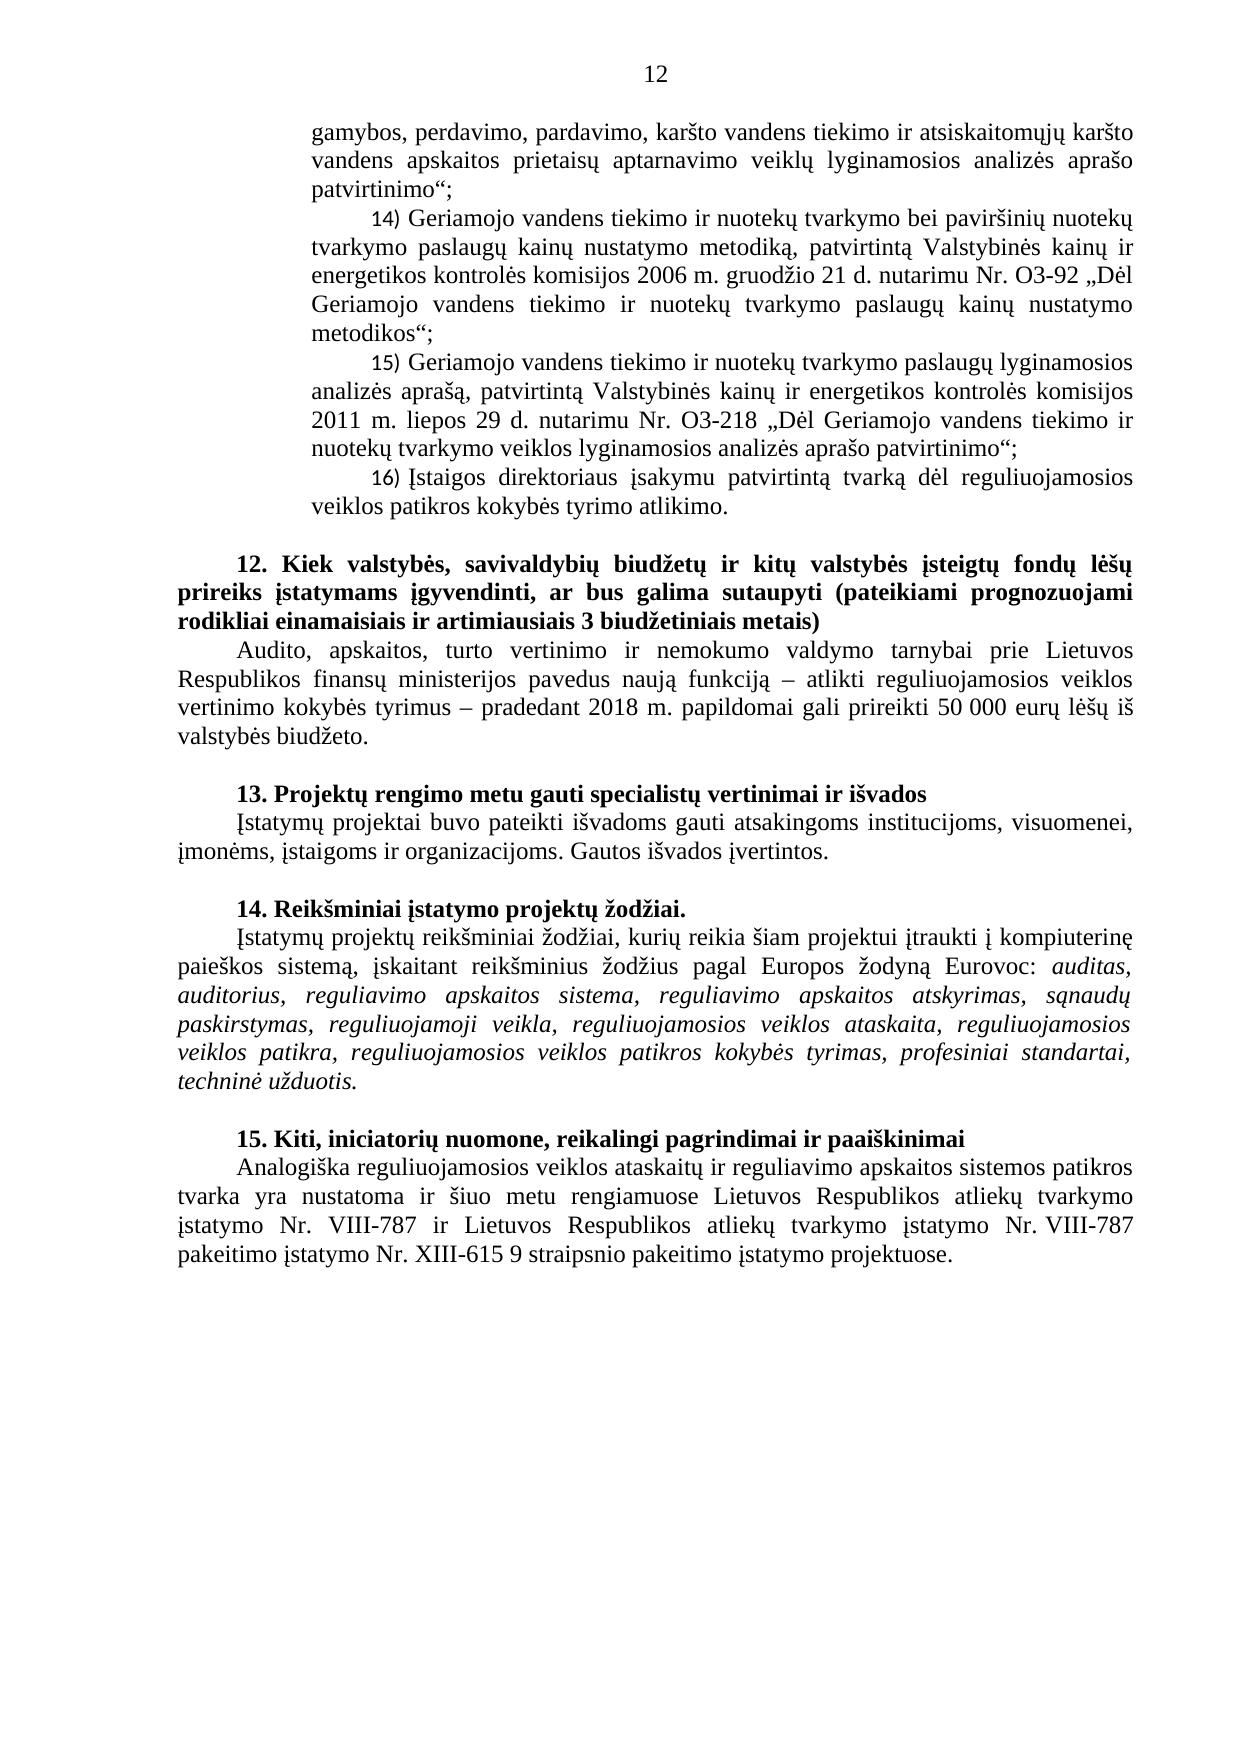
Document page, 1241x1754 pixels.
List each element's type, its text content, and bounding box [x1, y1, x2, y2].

text Analogiška reguliuojamosios veiklos ataskaitų ir reguliavimo apskaitos sistemos patikros tvarka yra nustatoma ir šiuo metu rengiamuose Lietuvos Respublikos atliekų tvarkymo įstatymo Nr. VIII-787 ir Lietuvos Respublikos atliekų tvarkymo įstatymo Nr. VIII-787 pakeitimo įstatymo Nr. XIII-615 9 straipsnio pakeitimo įstatymo projektuose. [177, 1152, 1134, 1267]
text Įstatymų projektai buvo pateikti išvadoms gauti atsakingoms institucijoms, visuomenei, įmonėms, įstaigoms ir organizacijoms. Gautos išvados įvertintos. [177, 807, 1134, 865]
text 13. Projektų rengimo metu gauti specialistų vertinimai ir išvados [177, 779, 1134, 807]
text 15. Kiti, iniciatorių nuomone, reikalingi pagrindimai ir paaiškinimai [177, 1124, 1134, 1152]
list Geriamojo vandens tiekimo ir nuotekų tvarkymo paslaugų lyginamosios analizės aprašą, patvirtintą Valstybinės kainų ir energetikos kontrolės komisijos 2011 m. liepos 29 d. nutarimu Nr. O3-218 „Dėl Geriamojo vandens tiekimo ir nuotekų tvarkymo veiklos lyginamosios analizės aprašo patvirtinimo“; [274, 347, 1134, 462]
list Įstaigos direktoriaus įsakymu patvirtintą tvarką dėl reguliuojamosios veiklos patikros kokybės tyrimo atlikimo. [274, 462, 1134, 520]
text Įstatymų projektų reikšminiai žodžiai, kurių reikia šiam projektui įtraukti į kompiuterinę paieškos sistemą, įskaitant reikšminius žodžius pagal Europos žodyną Eurovoc: auditas, auditorius, reguliavimo apskaitos sistema, reguliavimo apskaitos atskyrimas, sąnaudų paskirstymas, reguliuojamoji veikla, reguliuojamosios veiklos ataskaita, reguliuojamosios veiklos patikra, reguliuojamosios veiklos patikros kokybės tyrimas, profesiniai standartai, techninė užduotis. [177, 922, 1134, 1095]
list gamybos, perdavimo, pardavimo, karšto vandens tiekimo ir atsiskaitomųjų karšto vandens apskaitos prietaisų aptarnavimo veiklų lyginamosios analizės aprašo patvirtinimo“; [274, 117, 1134, 203]
list Geriamojo vandens tiekimo ir nuotekų tvarkymo bei paviršinių nuotekų tvarkymo paslaugų kainų nustatymo metodiką, patvirtintą Valstybinės kainų ir energetikos kontrolės komisijos 2006 m. gruodžio 21 d. nutarimu Nr. O3-92 „Dėl Geriamojo vandens tiekimo ir nuotekų tvarkymo paslaugų kainų nustatymo metodikos“; [274, 203, 1134, 347]
text Audito, apskaitos, turto vertinimo ir nemokumo valdymo tarnybai prie Lietuvos Respublikos finansų ministerijos pavedus naują funkciją – atlikti reguliuojamosios veiklos vertinimo kokybės tyrimus – pradedant 2018 m. papildomai gali prireikti 50 000 eurų lėšų iš valstybės biudžeto. [177, 635, 1134, 750]
text 12. Kiek valstybės, savivaldybių biudžetų ir kitų valstybės įsteigtų fondų lėšų prireiks įstatymams įgyvendinti, ar bus galima sutaupyti (pateikiami prognozuojami rodikliai einamaisiais ir artimiausiais 3 biudžetiniais metais) [177, 549, 1134, 635]
text 14. Reikšminiai įstatymo projektų žodžiai. [177, 894, 1134, 922]
